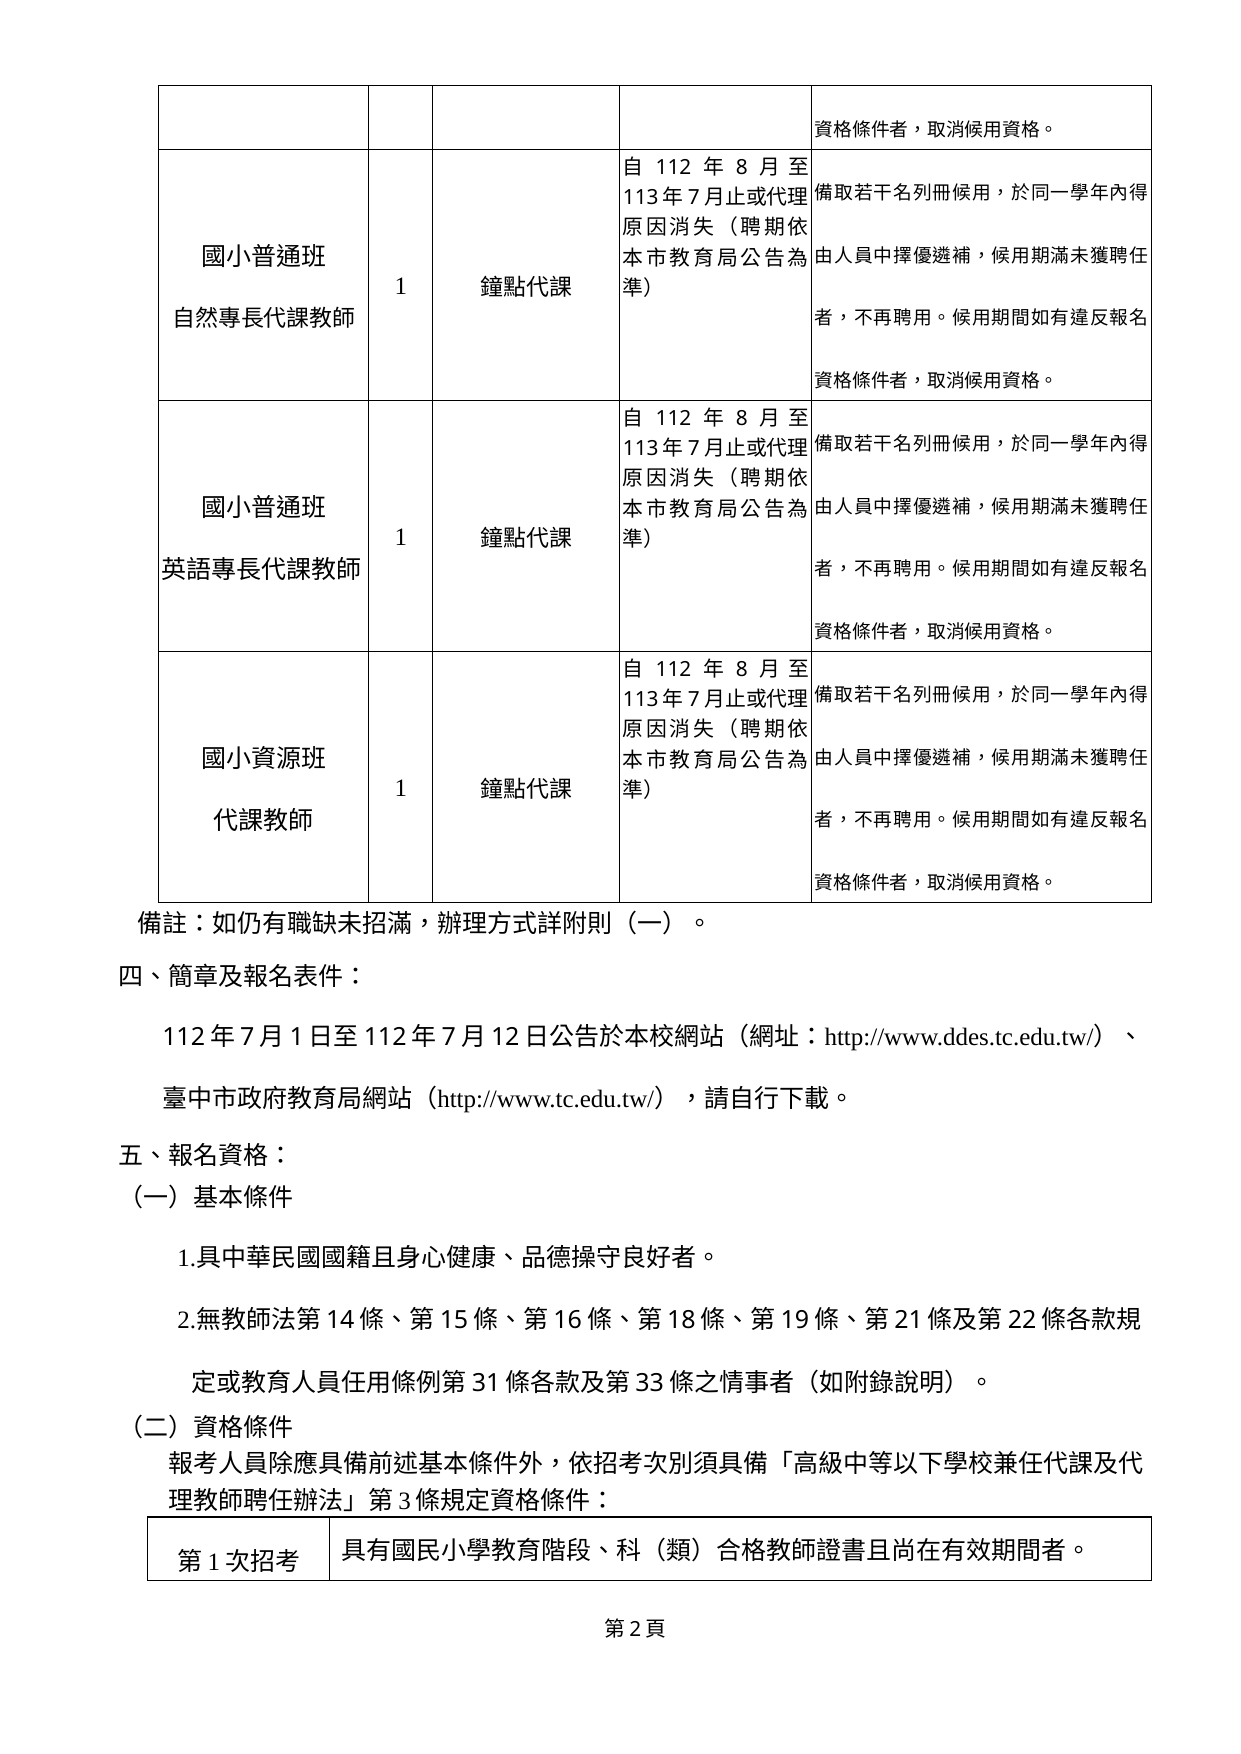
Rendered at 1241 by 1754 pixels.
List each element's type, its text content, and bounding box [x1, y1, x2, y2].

table_cell 備取若干名列冊候用，於同一學年內得由人員中擇優遴補，候用期滿未獲聘任者，不再聘用。候用期間如有違反報名資格條件者，取消候用資格。 [812, 150, 1151, 400]
text 1.具中華民國國籍且身心健康、品德操守良好者。 [177, 1214, 1152, 1276]
table_cell [433, 86, 619, 149]
table_cell [369, 86, 432, 149]
table_cell [620, 86, 811, 149]
table_cell 備取若干名列冊候用，於同一學年內得由人員中擇優遴補，候用期滿未獲聘任者，不再聘用。候用期間如有違反報名資格條件者，取消候用資格。 [812, 401, 1151, 651]
table_cell 國小普通班 英語專長代課教師 [159, 401, 368, 651]
text 四、簡章及報名表件： [118, 957, 1152, 993]
table_cell 自112年8月至113年7月止或代理原因消失（聘期依本市教育局公告為準） [620, 150, 811, 400]
table_cell 1 [369, 401, 432, 651]
text 備註：如仍有職缺未招滿，辦理方式詳附則（一）。 [118, 903, 1152, 939]
text 報考人員除應具備前述基本條件外，依招考次別須具備「高級中等以下學校兼任代課及代理教師聘任辦法」第3條規定資格條件： [168, 1444, 1152, 1516]
table_cell 1 [369, 652, 432, 902]
table_cell 1 [369, 150, 432, 400]
text （二）資格條件 [118, 1408, 1152, 1444]
table_cell 鐘點代課 [433, 150, 619, 400]
table_cell 鐘點代課 [433, 652, 619, 902]
table_cell 國小普通班 自然專長代課教師 [159, 150, 368, 400]
text 五、報名資格： [118, 1135, 1152, 1171]
table_cell [159, 86, 368, 149]
table_header 具有國民小學教育階段、科（類）合格教師證書且尚在有效期間者。 [330, 1518, 1151, 1580]
table_header 第1次招考 [148, 1518, 329, 1580]
table_cell 自112年8月至113年7月止或代理原因消失（聘期依本市教育局公告為準） [620, 401, 811, 651]
table_cell 鐘點代課 [433, 401, 619, 651]
table_cell 備取若干名列冊候用，於同一學年內得由人員中擇優遴補，候用期滿未獲聘任者，不再聘用。候用期間如有違反報名資格條件者，取消候用資格。 [812, 652, 1151, 902]
table_cell 自112年8月至113年7月止或代理原因消失（聘期依本市教育局公告為準） [620, 652, 811, 902]
table_cell 資格條件者，取消候用資格。 [812, 86, 1151, 149]
text 2.無教師法第14條、第15條、第16條、第18條、第19條、第21條及第22條各款規定或教育人員任用條例第31條各款及第33條之情事者（如附錄說明）。 [177, 1276, 1152, 1401]
table_cell 國小資源班 代課教師 [159, 652, 368, 902]
text 112年7月1日至112年7月12日公告於本校網站（網址：http://www.ddes.tc.edu.tw/）、臺中市政府教育局網站（http://www.tc.edu.tw/），請自行下載。 [162, 993, 1152, 1118]
text （一）基本條件 [118, 1178, 1152, 1214]
